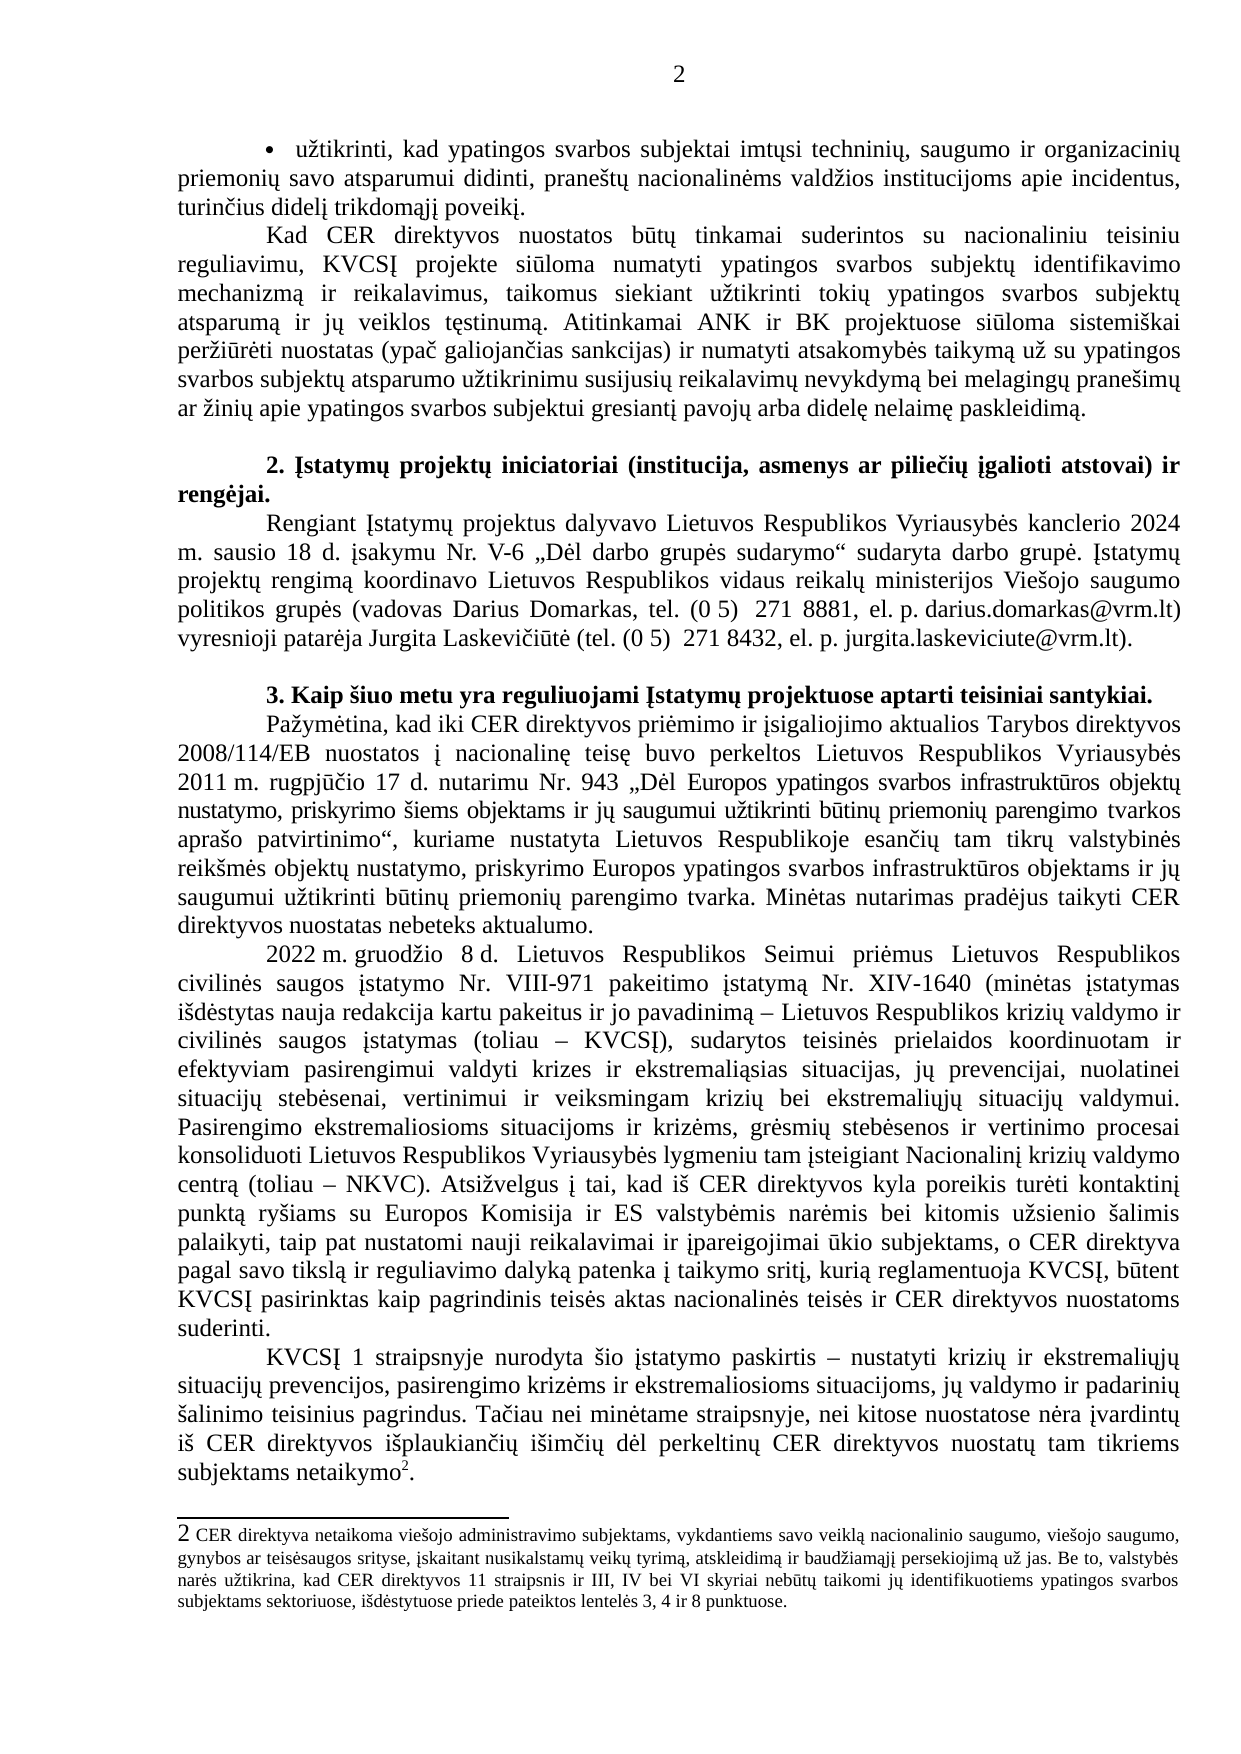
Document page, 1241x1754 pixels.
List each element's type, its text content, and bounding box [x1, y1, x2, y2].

text Kad CER direktyvos nuostatos būtų tinkamai suderintos su nacionaliniu teisiniu reguliavimu, KVCSĮ projekte siūloma numatyti ypatingos svarbos subjektų identifikavimo mechanizmą ir reikalavimus, taikomus siekiant užtikrinti tokių ypatingos svarbos subjektų atsparumą ir jų veiklos tęstinumą. Atitinkamai ANK ir BK projektuose siūloma sistemiškai peržiūrėti nuostatas (ypač galiojančias sankcijas) ir numatyti atsakomybės taikymą už su ypatingos svarbos subjektų atsparumo užtikrinimu susijusių reikalavimų nevykdymą bei melagingų pranešimų ar žinių apie ypatingos svarbos subjektui gresiantį pavojų arba didelę nelaimę paskleidimą. [177, 220, 1181, 422]
text Pažymėtina, kad iki CER direktyvos priėmimo ir įsigaliojimo aktualios Tarybos direktyvos 2008/114/EB nuostatos į nacionalinę teisę buvo perkeltos Lietuvos Respublikos Vyriausybės 2011 m. rugpjūčio 17 d. nutarimu Nr. 943 „Dėl Europos ypatingos svarbos infrastruktūros objektų nustatymo, priskyrimo šiems objektams ir jų saugumui užtikrinti būtinų priemonių parengimo tvarkos aprašo patvirtinimo“, kuriame nustatyta Lietuvos Respublikoje esančių tam tikrų valstybinės reikšmės objektų nustatymo, priskyrimo Europos ypatingos svarbos infrastruktūros objektams ir jų saugumui užtikrinti būtinų priemonių parengimo tvarka. Minėtas nutarimas pradėjus taikyti CER direktyvos nuostatas nebeteks aktualumo. [177, 709, 1181, 939]
text 2. Įstatymų projektų iniciatoriai (institucija, asmenys ar piliečių įgalioti atstovai) ir rengėjai. [177, 450, 1181, 508]
text 3. Kaip šiuo metu yra reguliuojami Įstatymų projektuose aptarti teisiniai santykiai. [177, 680, 1181, 709]
text CER direktyva netaikoma viešojo administravimo subjektams, vykdantiems savo veiklą nacionalinio saugumo, viešojo saugumo, gynybos ar teisėsaugos srityse, įskaitant nusikalstamų veikų tyrimą, atskleidimą ir baudžiamąjį persekiojimą už jas. Be to, valstybės narės užtikrina, kad CER direktyvos 11 straipsnis ir III, IV bei VI skyriai nebūtų taikomi jų identifikuotiems ypatingos svarbos subjektams sektoriuose, išdėstytuose priede pateiktos lentelės 3, 4 ir 8 punktuose. [177, 1518, 1181, 1612]
text Rengiant Įstatymų projektus dalyvavo Lietuvos Respublikos Vyriausybės kanclerio 2024 m. sausio 18 d. įsakymu Nr. V-6 „Dėl darbo grupės sudarymo“ sudaryta darbo grupė. Įstatymų projektų rengimą koordinavo Lietuvos Respublikos vidaus reikalų ministerijos Viešojo saugumo politikos grupės (vadovas Darius Domarkas, tel. (0 5) 271 8881, el. p. darius.domarkas@vrm.lt) vyresnioji patarėja Jurgita Laskevičiūtė (tel. (0 5) 271 8432, el. p. jurgita.laskeviciute@vrm.lt). [177, 508, 1181, 652]
text 2022 m. gruodžio 8 d. Lietuvos Respublikos Seimui priėmus Lietuvos Respublikos civilinės saugos įstatymo Nr. VIII-971 pakeitimo įstatymą Nr. XIV-1640 (minėtas įstatymas išdėstytas nauja redakcija kartu pakeitus ir jo pavadinimą – Lietuvos Respublikos krizių valdymo ir civilinės saugos įstatymas (toliau – KVCSĮ), sudarytos teisinės prielaidos koordinuotam ir efektyviam pasirengimui valdyti krizes ir ekstremaliąsias situacijas, jų prevencijai, nuolatinei situacijų stebėsenai, vertinimui ir veiksmingam krizių bei ekstremaliųjų situacijų valdymui. Pasirengimo ekstremaliosioms situacijoms ir krizėms, grėsmių stebėsenos ir vertinimo procesai konsoliduoti Lietuvos Respublikos Vyriausybės lygmeniu tam įsteigiant Nacionalinį krizių valdymo centrą (toliau – NKVC). Atsižvelgus į tai, kad iš CER direktyvos kyla poreikis turėti kontaktinį punktą ryšiams su Europos Komisija ir ES valstybėmis narėmis bei kitomis užsienio šalimis palaikyti, taip pat nustatomi nauji reikalavimai ir įpareigojimai ūkio subjektams, o CER direktyva pagal savo tikslą ir reguliavimo dalyką patenka į taikymo sritį, kurią reglamentuoja KVCSĮ, būtent KVCSĮ pasirinktas kaip pagrindinis teisės aktas nacionalinės teisės ir CER direktyvos nuostatoms suderinti. [177, 939, 1181, 1342]
text KVCSĮ 1 straipsnyje nurodyta šio įstatymo paskirtis – nustatyti krizių ir ekstremaliųjų situacijų prevencijos, pasirengimo krizėms ir ekstremaliosioms situacijoms, jų valdymo ir padarinių šalinimo teisinius pagrindus. Tačiau nei minėtame straipsnyje, nei kitose nuostatose nėra įvardintų iš CER direktyvos išplaukiančių išimčių dėl perkeltinų CER direktyvos nuostatų tam tikriems subjektams netaikymo. [177, 1342, 1181, 1485]
text  užtikrinti, kad ypatingos svarbos subjektai imtųsi techninių, saugumo ir organizacinių priemonių savo atsparumui didinti, praneštų nacionalinėms valdžios institucijoms apie incidentus, turinčius didelį trikdomąjį poveikį. [177, 134, 1181, 220]
